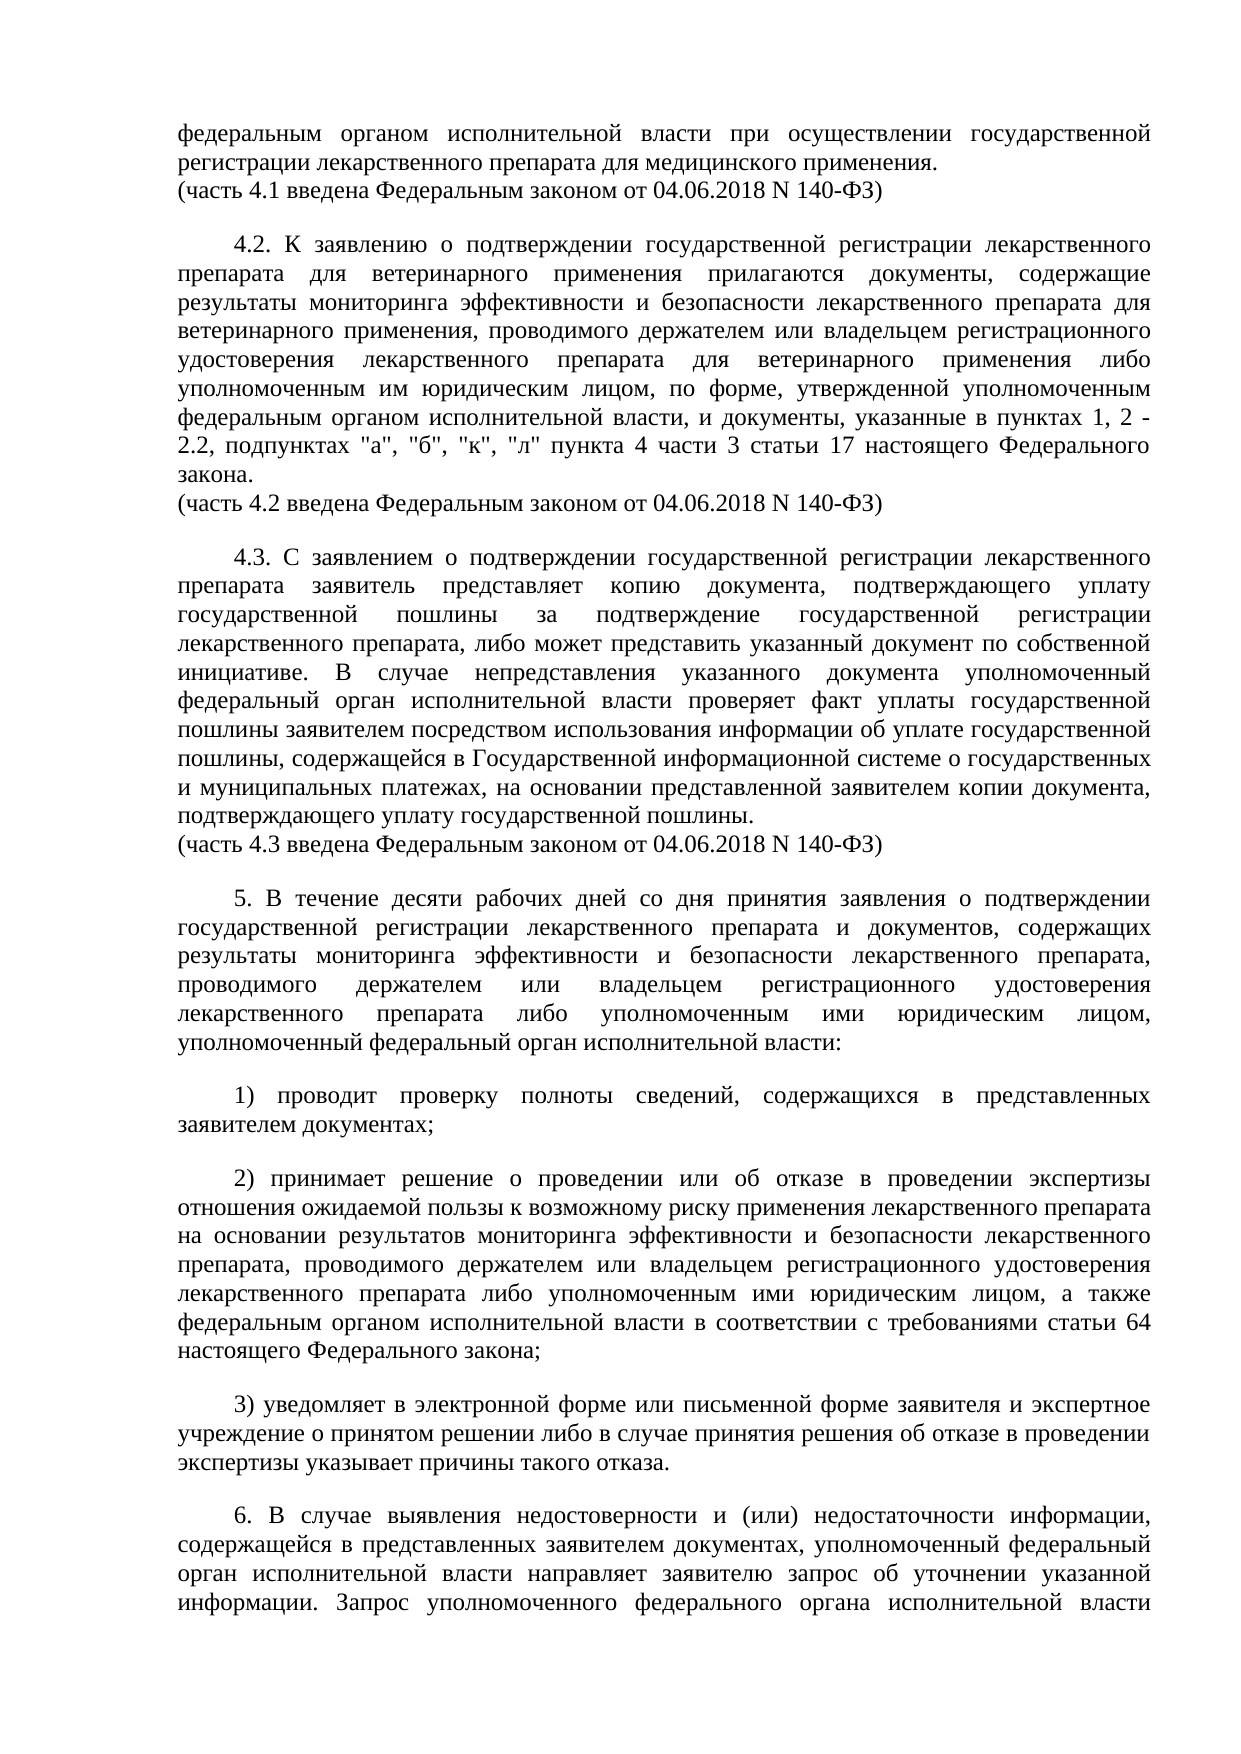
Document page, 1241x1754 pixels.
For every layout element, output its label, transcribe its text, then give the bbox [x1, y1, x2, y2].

text 1) проводит проверку полноты сведений, содержащихся в представленных заявителем документах; [177, 1081, 1152, 1138]
text 3) уведомляет в электронной форме или письменной форме заявителя и экспертное учреждение о принятом решении либо в случае принятия решения об отказе в проведении экспертизы указывает причины такого отказа. [177, 1389, 1152, 1476]
text 4.3. С заявлением о подтверждении государственной регистрации лекарственного препарата заявитель представляет копию документа, подтверждающего уплату государственной пошлины за подтверждение государственной регистрации лекарственного препарата, либо может представить указанный документ по собственной инициативе. В случае непредставления указанного документа уполномоченный федеральный орган исполнительной власти проверяет факт уплаты государственной пошлины заявителем посредством использования информации об уплате государственной пошлины, содержащейся в Государственной информационной системе о государственных и муниципальных платежах, на основании представленной заявителем копии документа, подтверждающего уплату государственной пошлины. [177, 542, 1152, 829]
text (часть 4.1 введена Федеральным законом от 04.06.2018 N 140-ФЗ) [177, 176, 1152, 204]
text федеральным органом исполнительной власти при осуществлении государственной регистрации лекарственного препарата для медицинского применения. [177, 118, 1152, 176]
text (часть 4.3 введена Федеральным законом от 04.06.2018 N 140-ФЗ) [177, 829, 1152, 858]
text (часть 4.2 введена Федеральным законом от 04.06.2018 N 140-ФЗ) [177, 488, 1152, 517]
text 5. В течение десяти рабочих дней со дня принятия заявления о подтверждении государственной регистрации лекарственного препарата и документов, содержащих результаты мониторинга эффективности и безопасности лекарственного препарата, проводимого держателем или владельцем регистрационного удостоверения лекарственного препарата либо уполномоченным ими юридическим лицом, уполномоченный федеральный орган исполнительной власти: [177, 883, 1152, 1056]
text 2) принимает решение о проведении или об отказе в проведении экспертизы отношения ожидаемой пользы к возможному риску применения лекарственного препарата на основании результатов мониторинга эффективности и безопасности лекарственного препарата, проводимого держателем или владельцем регистрационного удостоверения лекарственного препарата либо уполномоченным ими юридическим лицом, а также федеральным органом исполнительной власти в соответствии с требованиями статьи 64 настоящего Федерального закона; [177, 1163, 1152, 1364]
text 4.2. К заявлению о подтверждении государственной регистрации лекарственного препарата для ветеринарного применения прилагаются документы, содержащие результаты мониторинга эффективности и безопасности лекарственного препарата для ветеринарного применения, проводимого держателем или владельцем регистрационного удостоверения лекарственного препарата для ветеринарного применения либо уполномоченным им юридическим лицом, по форме, утвержденной уполномоченным федеральным органом исполнительной власти, и документы, указанные в пунктах 1, 2 - 2.2, подпунктах "а", "б", "к", "л" пункта 4 части 3 статьи 17 настоящего Федерального закона. [177, 229, 1152, 488]
text 6. В случае выявления недостоверности и (или) недостаточности информации, содержащейся в представленных заявителем документах, уполномоченный федеральный орган исполнительной власти направляет заявителю запрос об уточнении указанной информации. Запрос уполномоченного федерального органа исполнительной власти [177, 1501, 1152, 1616]
